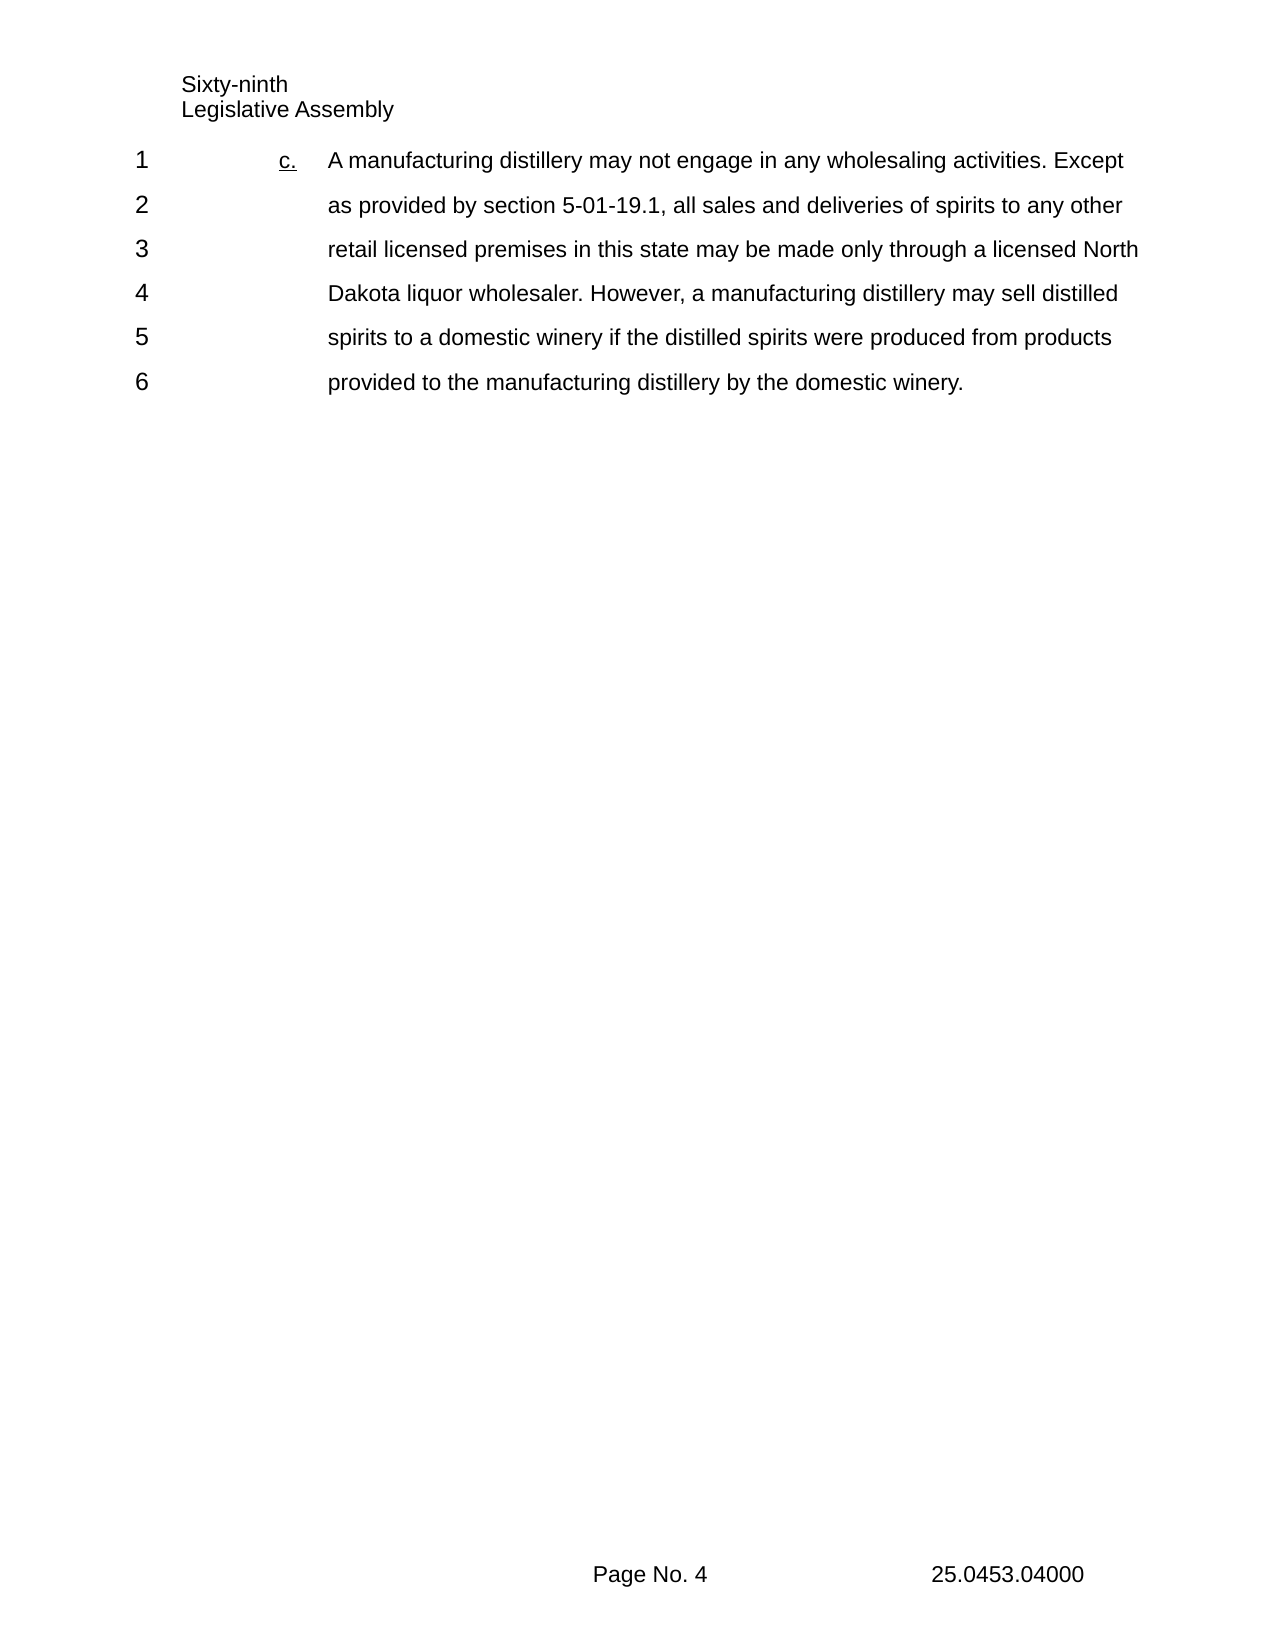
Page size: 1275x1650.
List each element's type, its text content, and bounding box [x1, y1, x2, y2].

text c. A manufacturing distillery may not engage in any wholesaling activities. Except as provided by section 5‑01‑19.1, all sales and deliveries of spirits to any other retail licensed premises in this state may be made only through a licensed North Dakota liquor wholesaler. However, a manufacturing distillery may sell distilled spirits to a domestic winery if the distilled spirits were produced from products provided to the manufacturing distillery by the domestic winery. [181, 133, 1154, 399]
